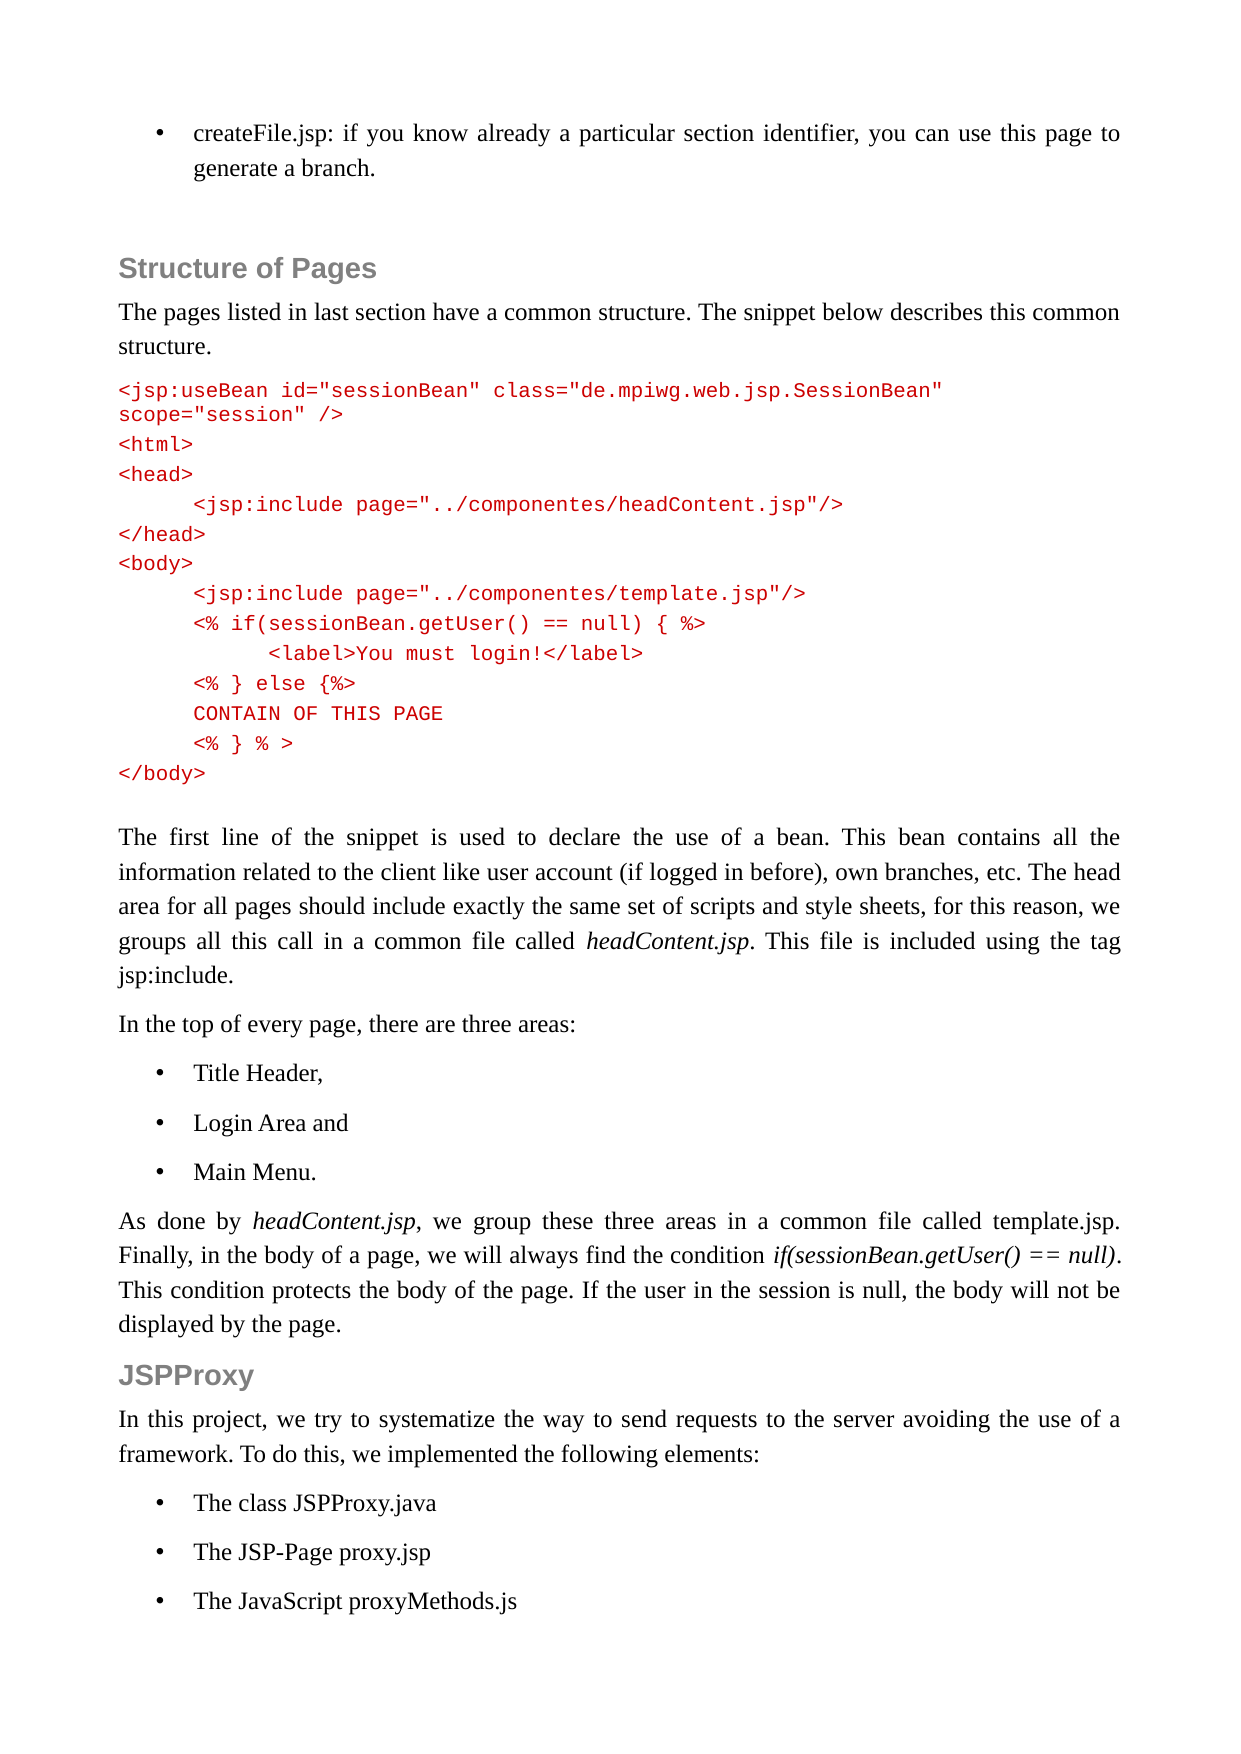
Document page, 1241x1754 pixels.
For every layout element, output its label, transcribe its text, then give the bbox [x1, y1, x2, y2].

text <% } % > [118, 733, 1122, 756]
text In this project, we try to systematize the way to send requests to the server avoiding the use of a framework. To do this, we implemented the following elements: [118, 1404, 1122, 1467]
text <jsp:include page="../componentes/headContent.jsp"/> [118, 494, 1122, 517]
text <jsp:useBean id="sessionBean" class="de.mpiwg.web.jsp.SessionBean" scope="session" /> [118, 380, 1122, 428]
list Login Area and [156, 1108, 1122, 1136]
text <head> [118, 464, 1122, 487]
text <label>You must login!</label> [118, 643, 1122, 667]
subtitle JSPProxy [118, 1358, 1122, 1392]
text </body> [118, 763, 1122, 786]
list The JSP-Page proxy.jsp [156, 1537, 1122, 1566]
list Main Menu. [156, 1157, 1122, 1185]
list The class JSPProxy.java [156, 1488, 1122, 1517]
text The pages listed in last section have a common structure. The snippet below describes this common structure. [118, 297, 1122, 360]
text The first line of the snippet is used to declare the use of a bean. This bean contains all the information related to the client like user account (if logged in before), own branches, etc. The head area for all pages should include exactly the same set of scripts and style sheets, for this reason, we groups all this call in a common file called headContent.jsp. This file is included using the tag jsp:include. [118, 822, 1122, 989]
list The JavaScript proxyMethods.js [156, 1586, 1122, 1615]
text <% } else {%> [118, 673, 1122, 697]
subtitle Structure of Pages [118, 251, 1122, 284]
text In the top of every page, there are three areas: [118, 1009, 1122, 1038]
text <body> [118, 553, 1122, 577]
list Title Header, [156, 1058, 1122, 1087]
list createFile.jsp: if you know already a particular section identifier, you can use this page to generate a branch. [156, 118, 1122, 181]
text <jsp:include page="../componentes/template.jsp"/> [118, 583, 1122, 607]
text <html> [118, 434, 1122, 457]
text As done by headContent.jsp, we group these three areas in a common file called template.jsp. Finally, in the body of a page, we will always find the condition if(sessionBean.getUser() == null). This condition protects the body of the page. If the user in the session is null, the body will not be displayed by the page. [118, 1206, 1122, 1338]
text <% if(sessionBean.getUser() == null) { %> [118, 613, 1122, 637]
text </head> [118, 523, 1122, 547]
text CONTAIN OF THIS PAGE [118, 703, 1122, 727]
